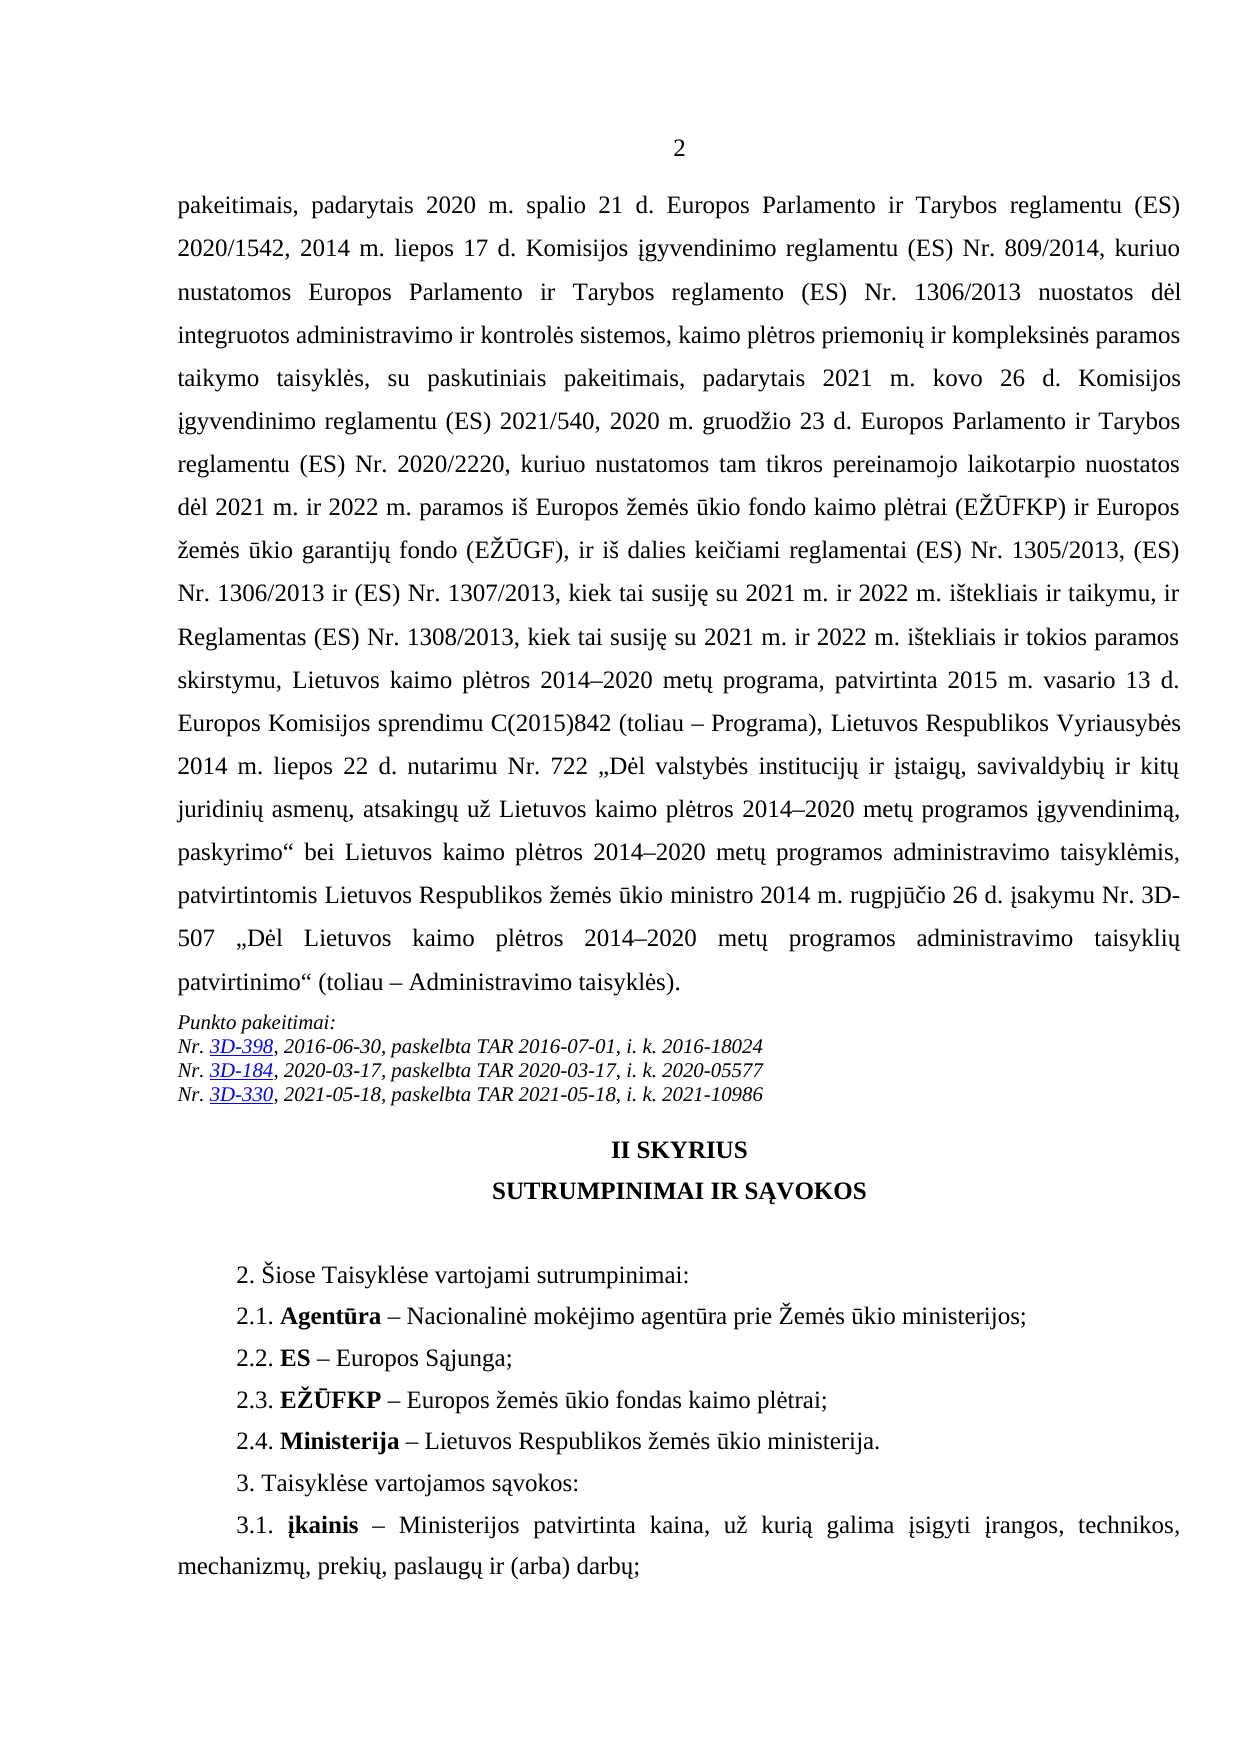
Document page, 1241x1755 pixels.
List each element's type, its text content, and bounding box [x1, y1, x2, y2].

text 2.3. EŽŪFKP – Europos žemės ūkio fondas kaimo plėtrai; [177, 1385, 1181, 1413]
text II SKYRIUS [177, 1135, 1181, 1163]
text Nr. 3D-184, 2020-03-17, paskelbta TAR 2020-03-17, i. k. 2020-05577 [177, 1058, 1181, 1082]
text 3.1. įkainis – Ministerijos patvirtinta kaina, už kurią galima įsigyti įrangos, technikos, mechanizmų, prekių, paslaugų ir (arba) darbų; [177, 1510, 1181, 1580]
text 2.4. Ministerija – Lietuvos Respublikos žemės ūkio ministerija. [177, 1426, 1181, 1455]
text Punkto pakeitimai: [177, 1010, 1181, 1034]
text 2.2. ES – Europos Sąjunga; [177, 1343, 1181, 1372]
text 3. Taisyklėse vartojamos sąvokos: [177, 1468, 1181, 1497]
text Nr. 3D-398, 2016-06-30, paskelbta TAR 2016-07-01, i. k. 2016-18024 [177, 1034, 1181, 1058]
text Nr. 3D-330, 2021-05-18, paskelbta TAR 2021-05-18, i. k. 2021-10986 [177, 1082, 1181, 1106]
text 2.1. Agentūra – Nacionalinė mokėjimo agentūra prie Žemės ūkio ministerijos; [177, 1301, 1181, 1330]
text SUTRUMPINIMAI IR SĄVOKOS [177, 1176, 1181, 1205]
text pakeitimais, padarytais 2020 m. spalio 21 d. Europos Parlamento ir Tarybos reglamentu (ES) 2020/1542, 2014 m. liepos 17 d. Komisijos įgyvendinimo reglamentu (ES) Nr. 809/2014, kuriuo nustatomos Europos Parlamento ir Tarybos reglamento (ES) Nr. 1306/2013 nuostatos dėl integruotos administravimo ir kontrolės sistemos, kaimo plėtros priemonių ir kompleksinės paramos taikymo taisyklės, su paskutiniais pakeitimais, padarytais 2021 m. kovo 26 d. Komisijos įgyvendinimo reglamentu (ES) 2021/540, 2020 m. gruodžio 23 d. Europos Parlamento ir Tarybos reglamentu (ES) Nr. 2020/2220, kuriuo nustatomos tam tikros pereinamojo laikotarpio nuostatos dėl 2021 m. ir 2022 m. paramos iš Europos žemės ūkio fondo kaimo plėtrai (EŽŪFKP) ir Europos žemės ūkio garantijų fondo (EŽŪGF), ir iš dalies keičiami reglamentai (ES) Nr. 1305/2013, (ES) Nr. 1306/2013 ir (ES) Nr. 1307/2013, kiek tai susiję su 2021 m. ir 2022 m. ištekliais ir taikymu, ir Reglamentas (ES) Nr. 1308/2013, kiek tai susiję su 2021 m. ir 2022 m. ištekliais ir tokios paramos skirstymu, Lietuvos kaimo plėtros 2014–2020 metų programa, patvirtinta 2015 m. vasario 13 d. Europos Komisijos sprendimu C(2015)842 (toliau – Programa), Lietuvos Respublikos Vyriausybės 2014 m. liepos 22 d. nutarimu Nr. 722 „Dėl valstybės institucijų ir įstaigų, savivaldybių ir kitų juridinių asmenų, atsakingų už Lietuvos kaimo plėtros 2014–2020 metų programos įgyvendinimą, paskyrimo“ bei Lietuvos kaimo plėtros 2014–2020 metų programos administravimo taisyklėmis, patvirtintomis Lietuvos Respublikos žemės ūkio ministro 2014 m. rugpjūčio 26 d. įsakymu Nr. 3D-507 „Dėl Lietuvos kaimo plėtros 2014–2020 metų programos administravimo taisyklių patvirtinimo“ (toliau – Administravimo taisyklės). [177, 190, 1181, 995]
text 2. Šiose Taisyklėse vartojami sutrumpinimai: [177, 1260, 1181, 1288]
